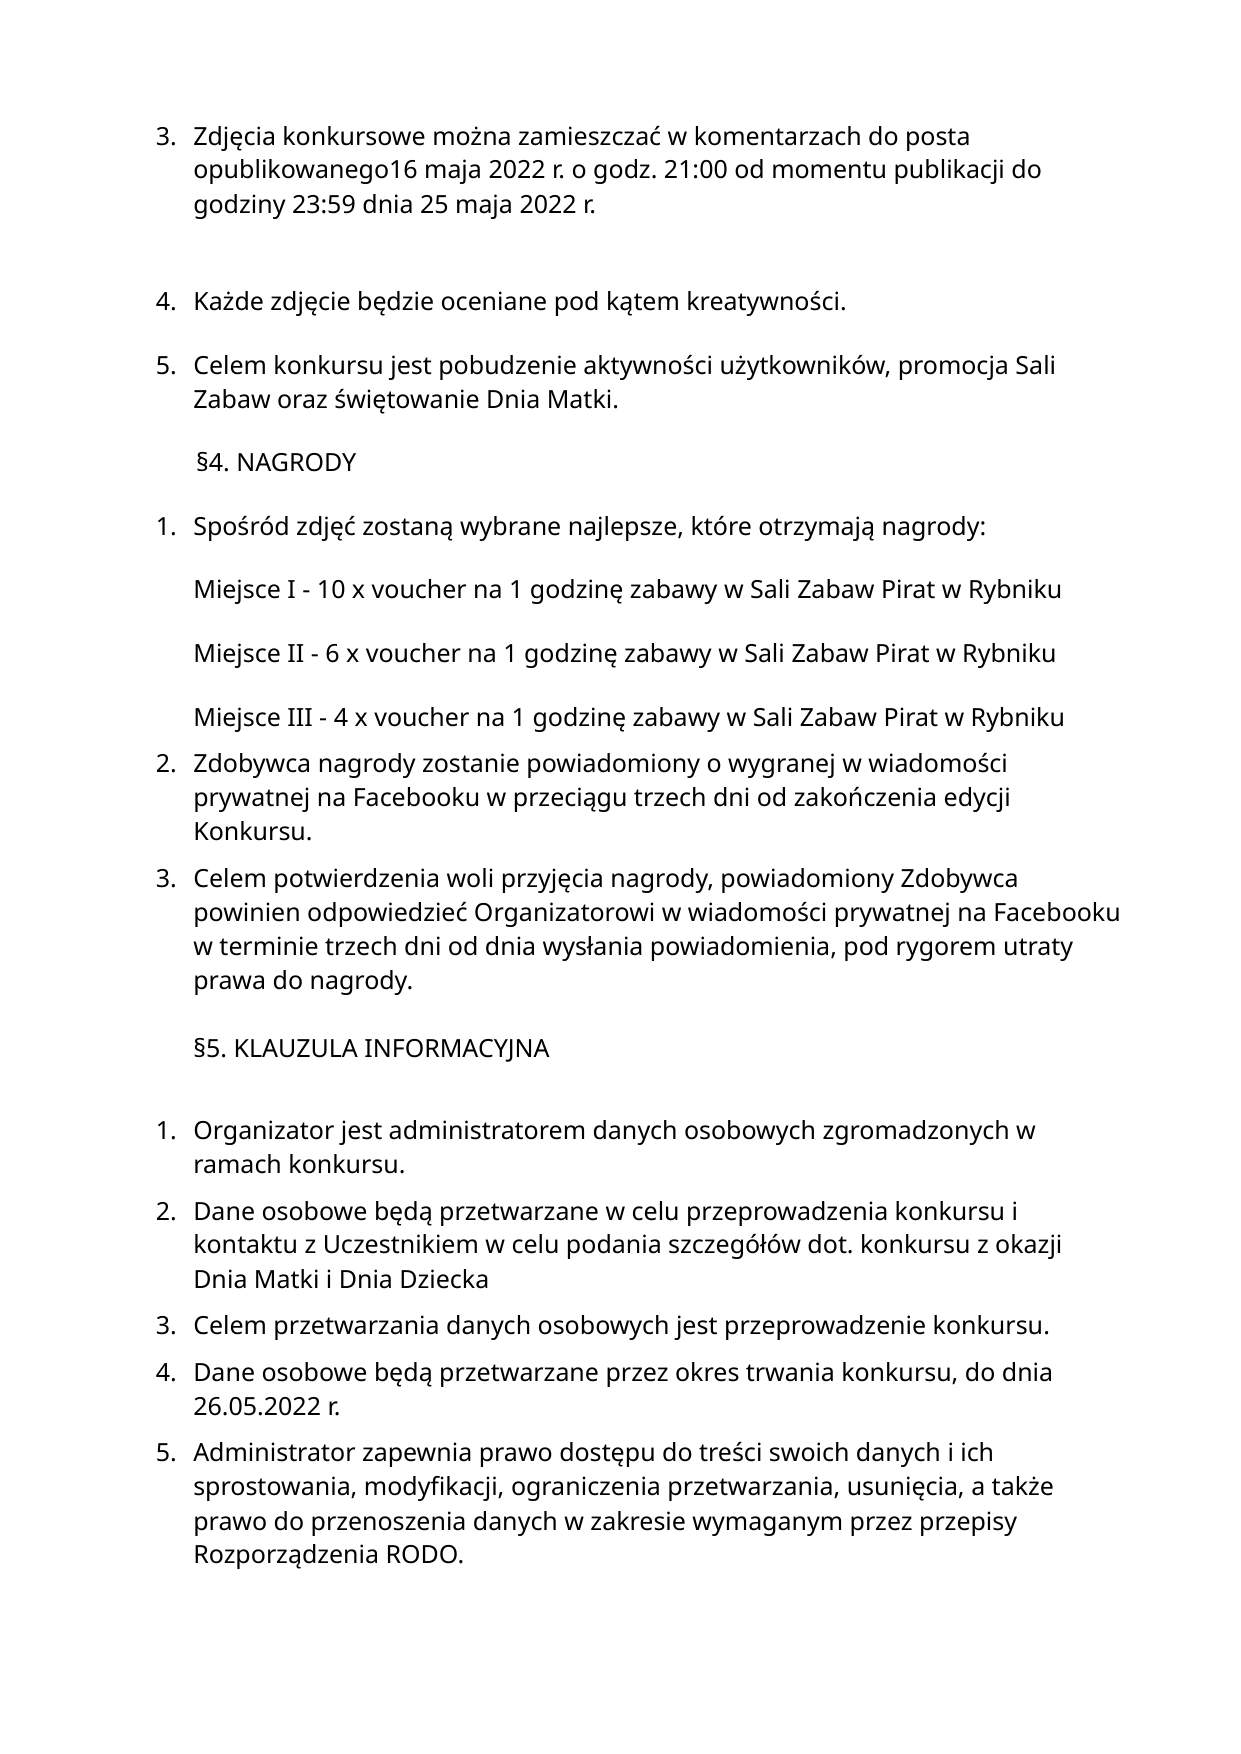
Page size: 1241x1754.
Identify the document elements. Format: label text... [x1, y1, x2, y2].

text §4. NAGRODY [118, 445, 1122, 479]
list Dane osobowe będą przetwarzane w celu przeprowadzenia konkursu i kontaktu z Uczestnikiem w celu podania szczegółów dot. konkursu z okazji Dnia Matki i Dnia Dziecka [156, 1193, 1122, 1295]
list Dane osobowe będą przetwarzane przez okres trwania konkursu, do dnia 26.05.2022 r. [156, 1354, 1122, 1422]
list Celem konkursu jest pobudzenie aktywności użytkowników, promocja Sali Zabaw oraz świętowanie Dnia Matki. [156, 347, 1122, 416]
list Spośród zdjęć zostaną wybrane najlepsze, które otrzymają nagrody: [156, 508, 1122, 543]
list Administrator zapewnia prawo dostępu do treści swoich danych i ich sprostowania, modyfikacji, ograniczenia przetwarzania, usunięcia, a także prawo do przenoszenia danych w zakresie wymaganym przez przepisy Rozporządzenia RODO. [156, 1435, 1122, 1571]
list Zdobywca nagrody zostanie powiadomiony o wygranej w wiadomości prywatnej na Facebooku w przeciągu trzech dni od zakończenia edycji Konkursu. [156, 746, 1122, 848]
list Organizator jest administratorem danych osobowych zgromadzonych w ramach konkursu. [156, 1112, 1122, 1181]
list Zdjęcia konkursowe można zamieszczać w komentarzach do posta opublikowanego16 maja 2022 r. o godz. 21:00 od momentu publikacji do godziny 23:59 dnia 25 maja 2022 r. [156, 118, 1122, 254]
list Celem przetwarzania danych osobowych jest przeprowadzenie konkursu. [156, 1308, 1122, 1342]
list Miejsce II - 6 x voucher na 1 godzinę zabawy w Sali Zabaw Pirat w Rybniku [156, 636, 1122, 670]
list Celem potwierdzenia woli przyjęcia nagrody, powiadomiony Zdobywca powinien odpowiedzieć Organizatorowi w wiadomości prywatnej na Facebooku w terminie trzech dni od dnia wysłania powiadomienia, pod rygorem utraty prawa do nagrody. §5. KLAUZULA INFORMACYJNA [156, 860, 1122, 1065]
list Miejsce I - 10 x voucher na 1 godzinę zabawy w Sali Zabaw Pirat w Rybniku [156, 572, 1122, 606]
list Miejsce III - 4 x voucher na 1 godzinę zabawy w Sali Zabaw Pirat w Rybniku [156, 699, 1122, 733]
list Każde zdjęcie będzie oceniane pod kątem kreatywności. [156, 284, 1122, 318]
